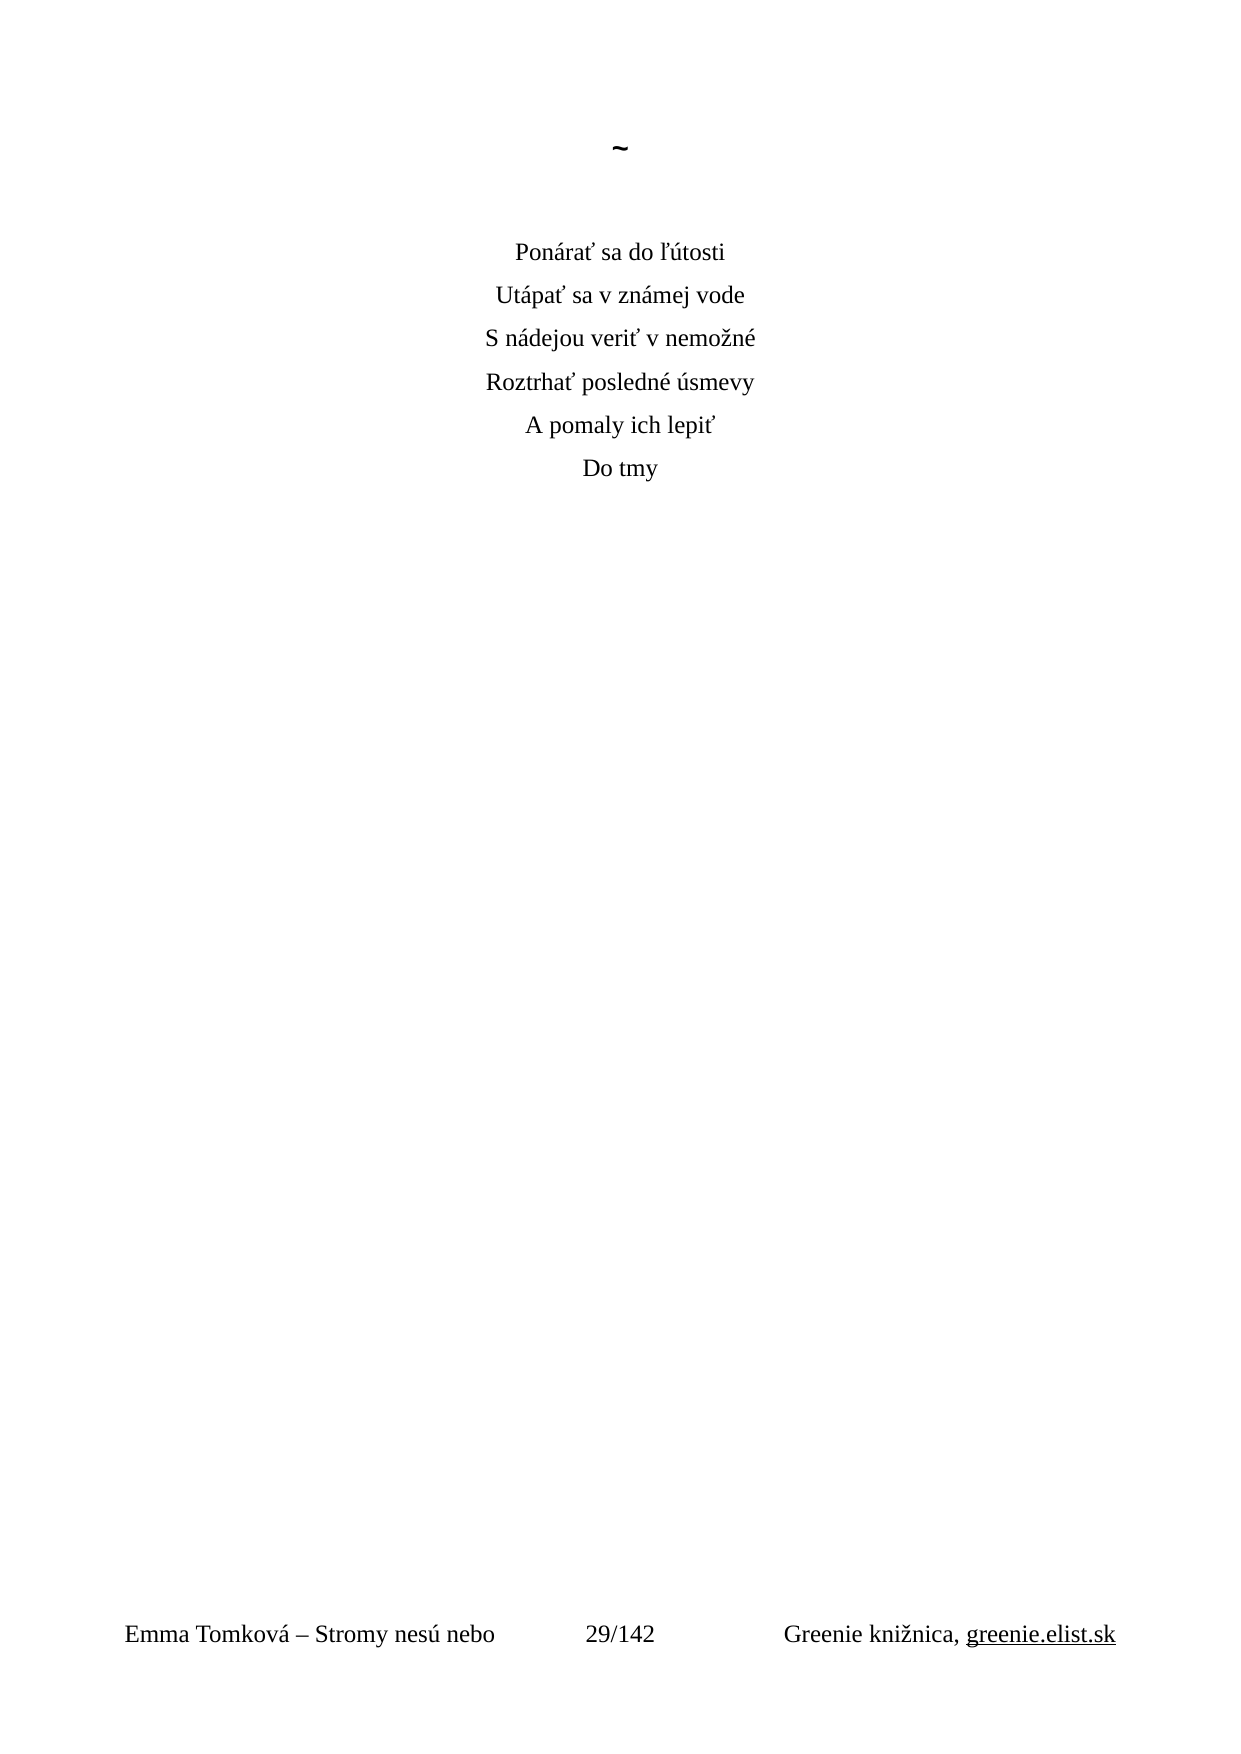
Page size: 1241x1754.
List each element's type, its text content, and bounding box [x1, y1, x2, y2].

text Do tmy [106, 453, 1134, 482]
subtitle ~ [106, 131, 1134, 165]
text A pomaly ich lepiť [106, 410, 1134, 438]
text Utápať sa v známej vode [106, 280, 1134, 309]
text S nádejou veriť v nemožné [106, 323, 1134, 352]
text Ponárať sa do ľútosti [106, 194, 1134, 266]
text Roztrhať posledné úsmevy [106, 367, 1134, 395]
